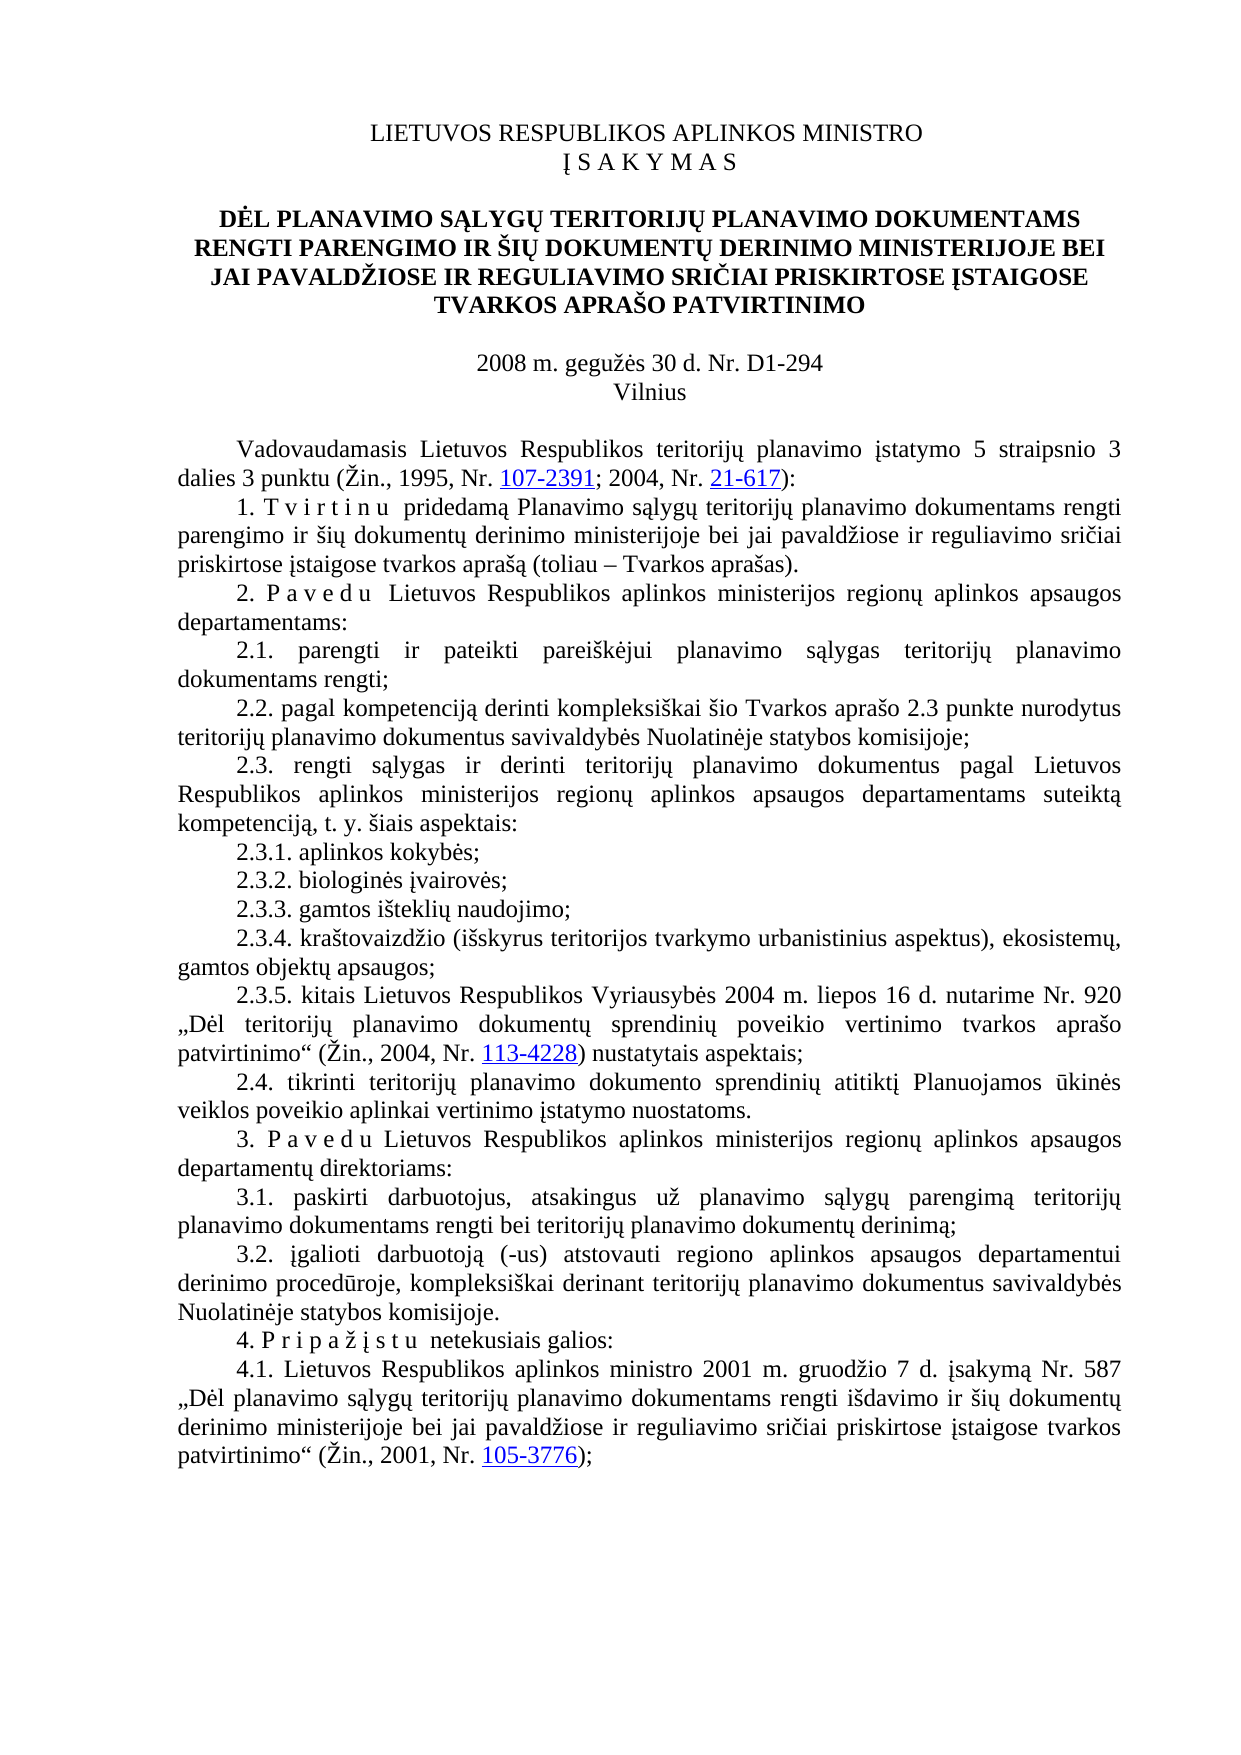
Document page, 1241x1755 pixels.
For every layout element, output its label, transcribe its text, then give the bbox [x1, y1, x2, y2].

text Vadovaudamasis Lietuvos Respublikos teritorijų planavimo įstatymo 5 straipsnio 3 dalies 3 punktu (Žin., 1995, Nr. 107-2391; 2004, Nr. 21-617): [177, 434, 1122, 492]
text 2.3.3. gamtos išteklių naudojimo; [177, 894, 1122, 923]
text DĖL PLANAVIMO SĄLYGŲ TERITORIJŲ PLANAVIMO DOKUMENTAMS RENGTI PARENGIMO IR ŠIŲ DOKUMENTŲ DERINIMO MINISTERIJOJE BEI JAI PAVALDŽIOSE IR REGULIAVIMO SRIČIAI PRISKIRTOSE ĮSTAIGOSE TVARKOS APRAŠO PATVIRTINIMO [177, 204, 1122, 319]
text 2.1. parengti ir pateikti pareiškėjui planavimo sąlygas teritorijų planavimo dokumentams rengti; [177, 636, 1122, 693]
text 2008 m. gegužės 30 d. Nr. D1-294 [177, 348, 1122, 377]
text 2.3.2. biologinės įvairovės; [177, 866, 1122, 894]
text 2.3.4. kraštovaizdžio (išskyrus teritorijos tvarkymo urbanistinius aspektus), ekosistemų, gamtos objektų apsaugos; [177, 923, 1122, 981]
text 2. Pavedu Lietuvos Respublikos aplinkos ministerijos regionų aplinkos apsaugos departamentams: [177, 578, 1122, 636]
text 4.1. Lietuvos Respublikos aplinkos ministro 2001 m. gruodžio 7 d. įsakymą Nr. 587 „Dėl planavimo sąlygų teritorijų planavimo dokumentams rengti išdavimo ir šių dokumentų derinimo ministerijoje bei jai pavaldžiose ir reguliavimo sričiai priskirtose įstaigose tvarkos patvirtinimo“ (Žin., 2001, Nr. 105-3776); [177, 1354, 1122, 1469]
text 2.3. rengti sąlygas ir derinti teritorijų planavimo dokumentus pagal Lietuvos Respublikos aplinkos ministerijos regionų aplinkos apsaugos departamentams suteiktą kompetenciją, t. y. šiais aspektais: [177, 751, 1122, 837]
text 2.3.1. aplinkos kokybės; [177, 837, 1122, 866]
text 1. Tvirtinu pridedamą Planavimo sąlygų teritorijų planavimo dokumentams rengti parengimo ir šių dokumentų derinimo ministerijoje bei jai pavaldžiose ir reguliavimo sričiai priskirtose įstaigose tvarkos aprašą (toliau – Tvarkos aprašas). [177, 492, 1122, 578]
text LIETUVOS RESPUBLIKOS APLINKOS MINISTRO [177, 118, 1122, 147]
text ĮSAKYMAS [177, 147, 1122, 176]
text 2.2. pagal kompetenciją derinti kompleksiškai šio Tvarkos aprašo 2.3 punkte nurodytus teritorijų planavimo dokumentus savivaldybės Nuolatinėje statybos komisijoje; [177, 693, 1122, 751]
text 3. Pavedu Lietuvos Respublikos aplinkos ministerijos regionų aplinkos apsaugos departamentų direktoriams: [177, 1124, 1122, 1182]
text 3.1. paskirti darbuotojus, atsakingus už planavimo sąlygų parengimą teritorijų planavimo dokumentams rengti bei teritorijų planavimo dokumentų derinimą; [177, 1182, 1122, 1239]
text 4. Pripažįstu netekusiais galios: [177, 1326, 1122, 1354]
text 3.2. įgalioti darbuotoją (-us) atstovauti regiono aplinkos apsaugos departamentui derinimo procedūroje, kompleksiškai derinant teritorijų planavimo dokumentus savivaldybės Nuolatinėje statybos komisijoje. [177, 1239, 1122, 1326]
text 2.3.5. kitais Lietuvos Respublikos Vyriausybės 2004 m. liepos 16 d. nutarime Nr. 920 „Dėl teritorijų planavimo dokumentų sprendinių poveikio vertinimo tvarkos aprašo patvirtinimo“ (Žin., 2004, Nr. 113-4228) nustatytais aspektais; [177, 981, 1122, 1067]
text Vilnius [177, 377, 1122, 406]
text 2.4. tikrinti teritorijų planavimo dokumento sprendinių atitiktį Planuojamos ūkinės veiklos poveikio aplinkai vertinimo įstatymo nuostatoms. [177, 1067, 1122, 1124]
